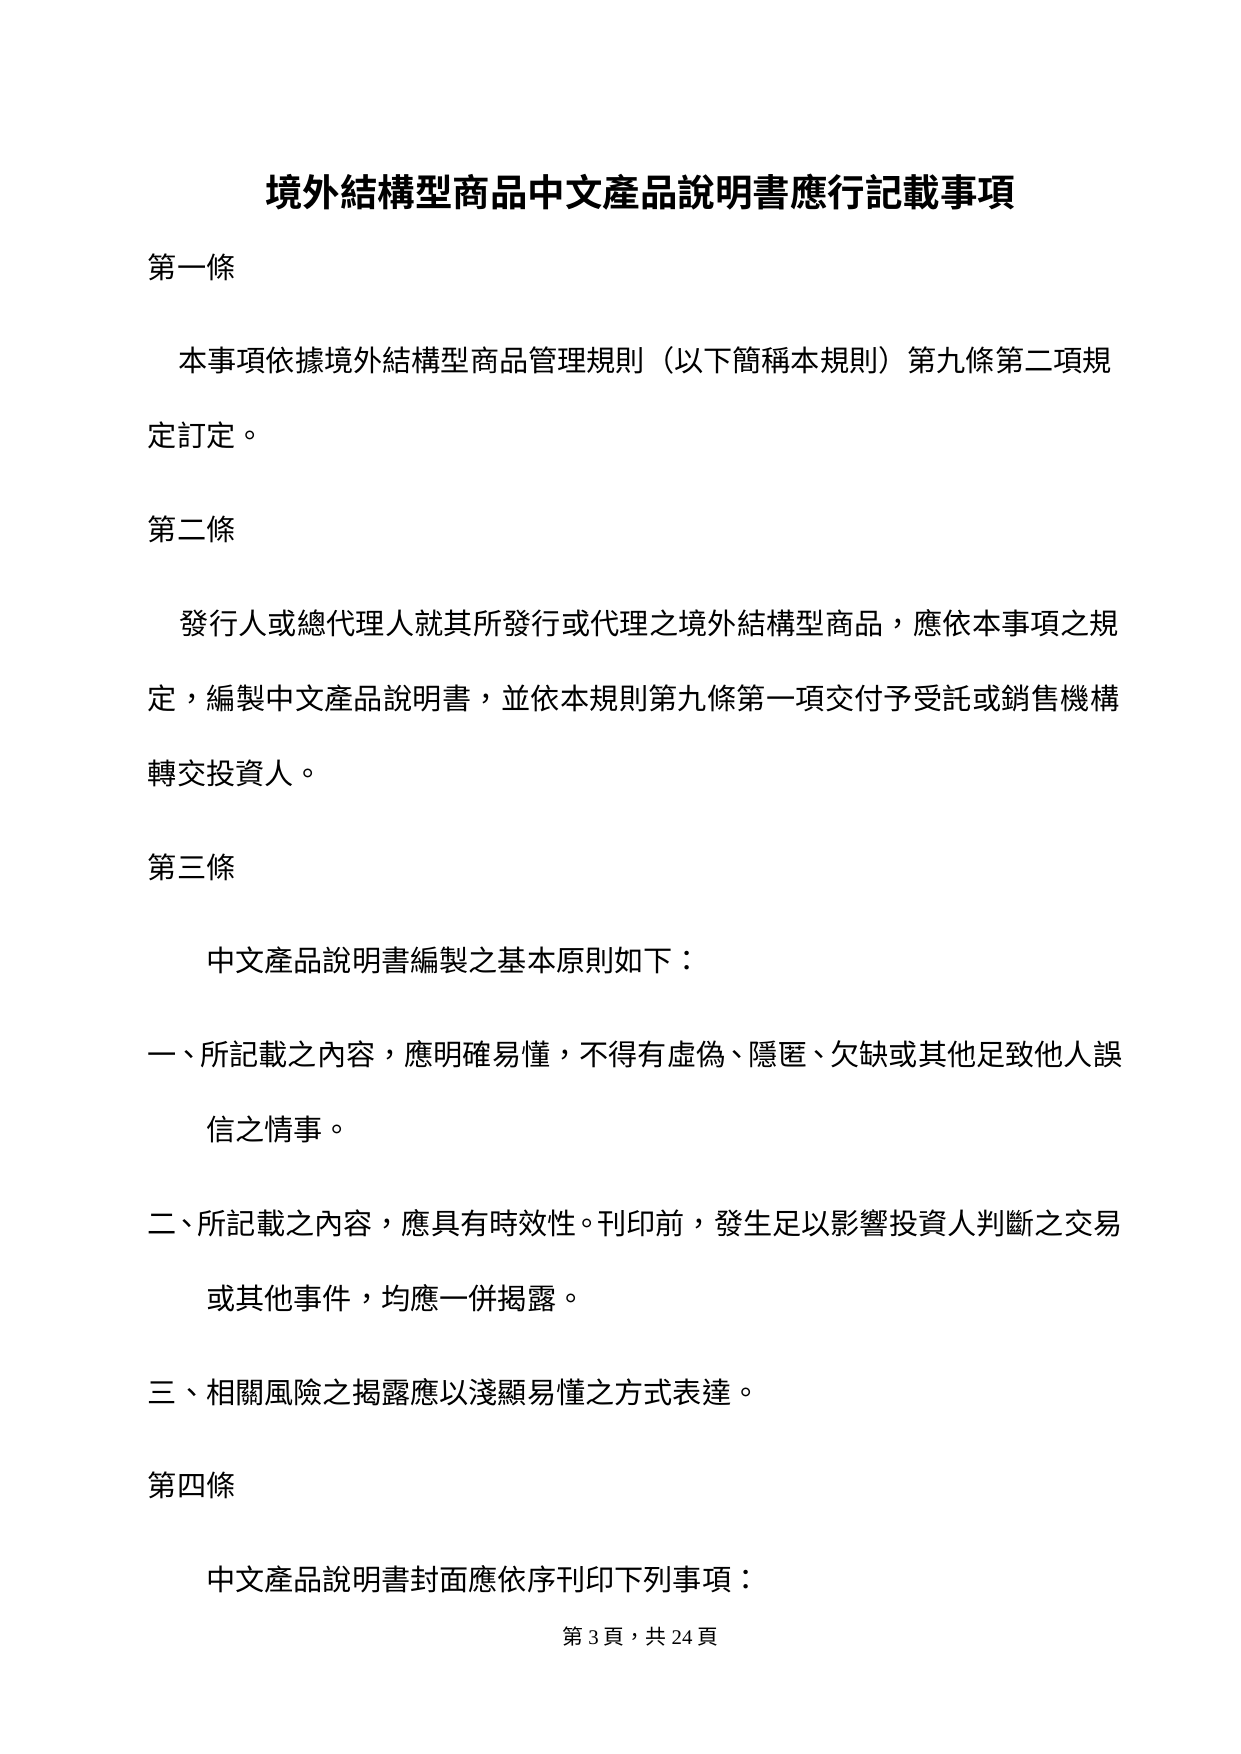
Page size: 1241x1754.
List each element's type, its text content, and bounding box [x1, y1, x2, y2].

text 第三條 [148, 828, 1122, 903]
text 第二條 [148, 490, 1122, 565]
text 第四條 [148, 1447, 1122, 1522]
text 中文產品說明書封面應依序刊印下列事項： [148, 1540, 1122, 1615]
text 中文產品說明書編製之基本原則如下： [148, 922, 1122, 997]
text 境外結構型商品中文產品說明書應行記載事項 [148, 153, 1122, 228]
text 第一條 [148, 228, 1122, 303]
text 發行人或總代理人就其所發行或代理之境外結構型商品，應依本事項之規定，編製中文產品說明書，並依本規則第九條第一項交付予受託或銷售機構轉交投資人。 [148, 584, 1122, 809]
text 三、相關風險之揭露應以淺顯易懂之方式表達。 [148, 1353, 1122, 1428]
text 二、所記載之內容，應具有時效性。刊印前，發生足以影響投資人判斷之交易或其他事件，均應一併揭露。 [148, 1184, 1122, 1334]
text 本事項依據境外結構型商品管理規則（以下簡稱本規則）第九條第二項規定訂定。 [148, 322, 1122, 472]
text 一、所記載之內容，應明確易懂，不得有虛偽、隱匿、欠缺或其他足致他人誤信之情事。 [148, 1015, 1122, 1165]
